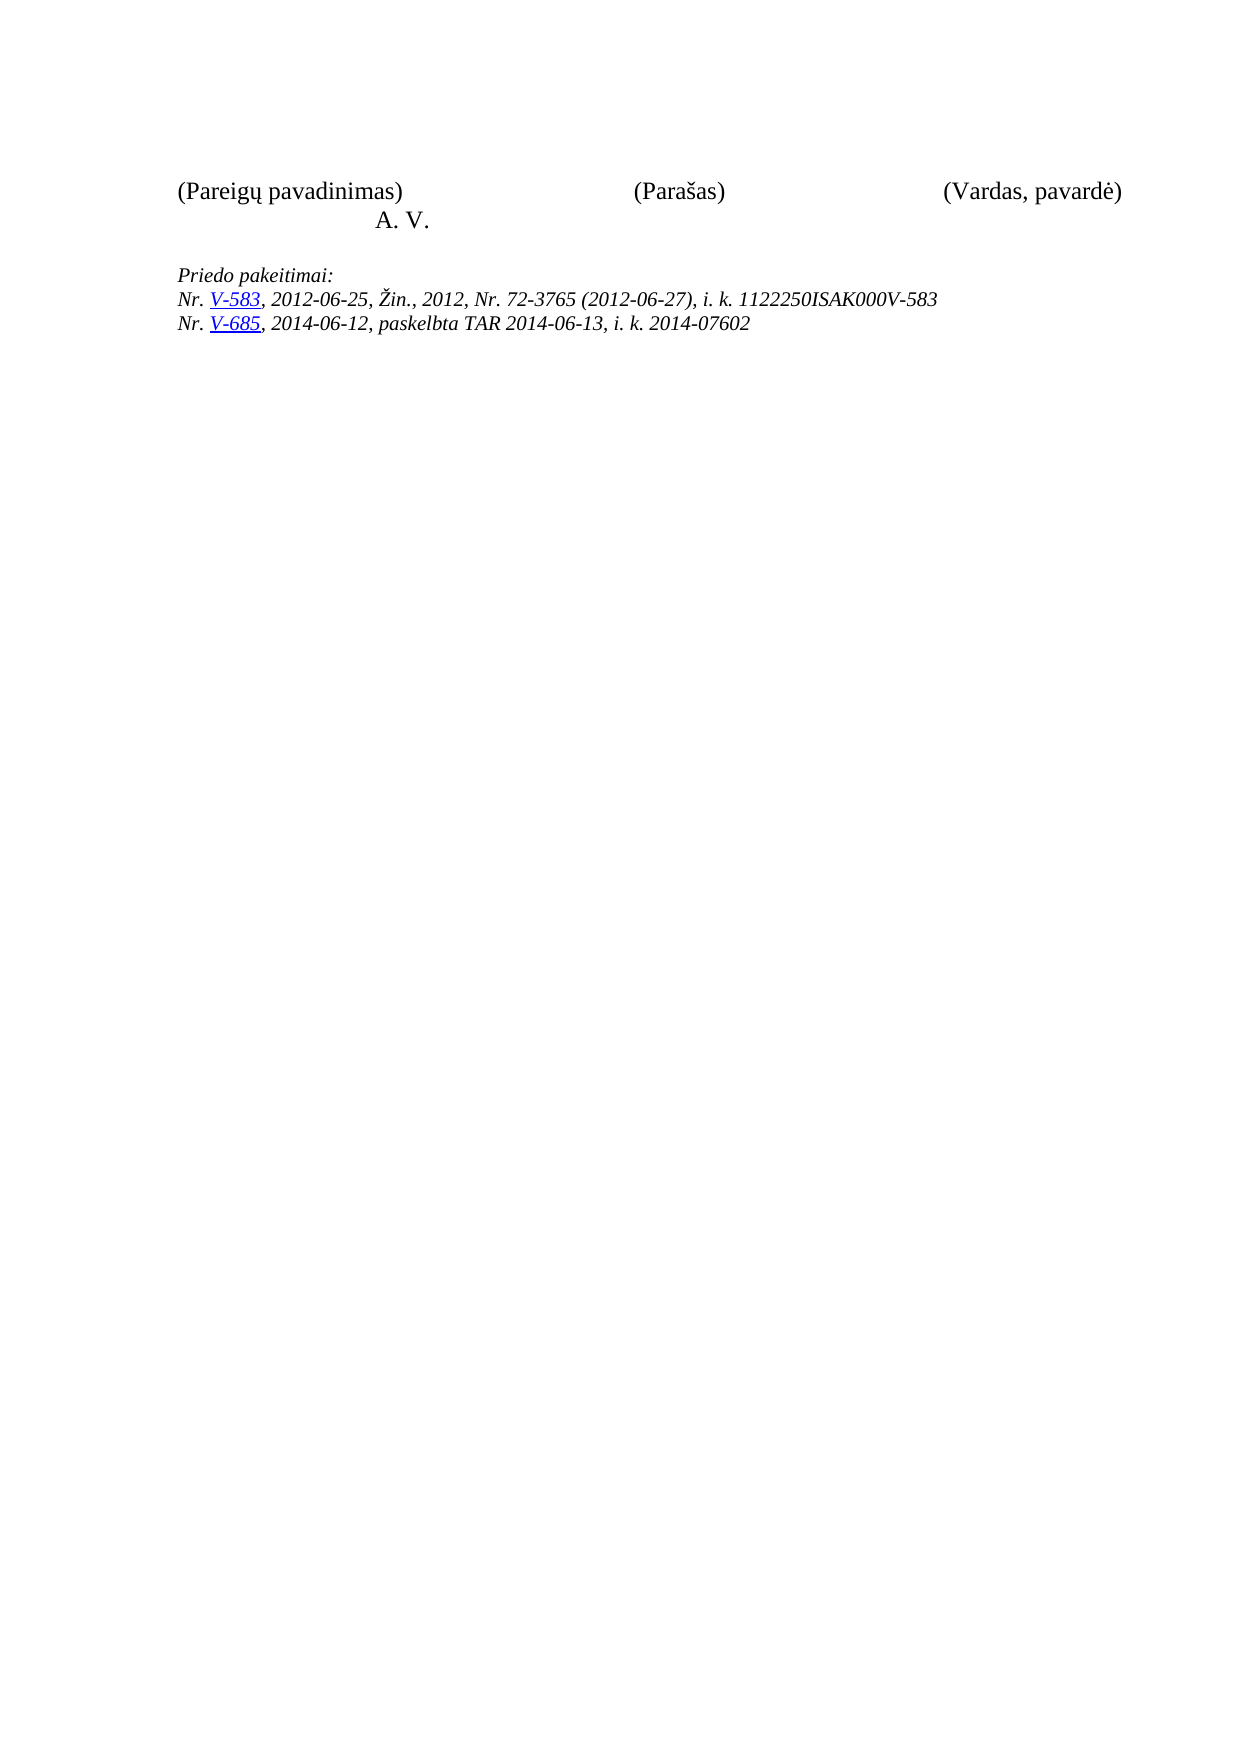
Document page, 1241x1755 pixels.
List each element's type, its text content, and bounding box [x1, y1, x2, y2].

text Nr. V-583, 2012-06-25, Žin., 2012, Nr. 72-3765 (2012-06-27), i. k. 1122250ISAK000V-583 [177, 287, 1122, 311]
text Priedo pakeitimai: [177, 263, 1122, 287]
text A. V. [177, 205, 1122, 234]
text Nr. V-685, 2014-06-12, paskelbta TAR 2014-06-13, i. k. 2014-07602 [177, 311, 1122, 335]
text (Pareigų pavadinimas) (Parašas) (Vardas, pavardė) [177, 176, 1122, 205]
